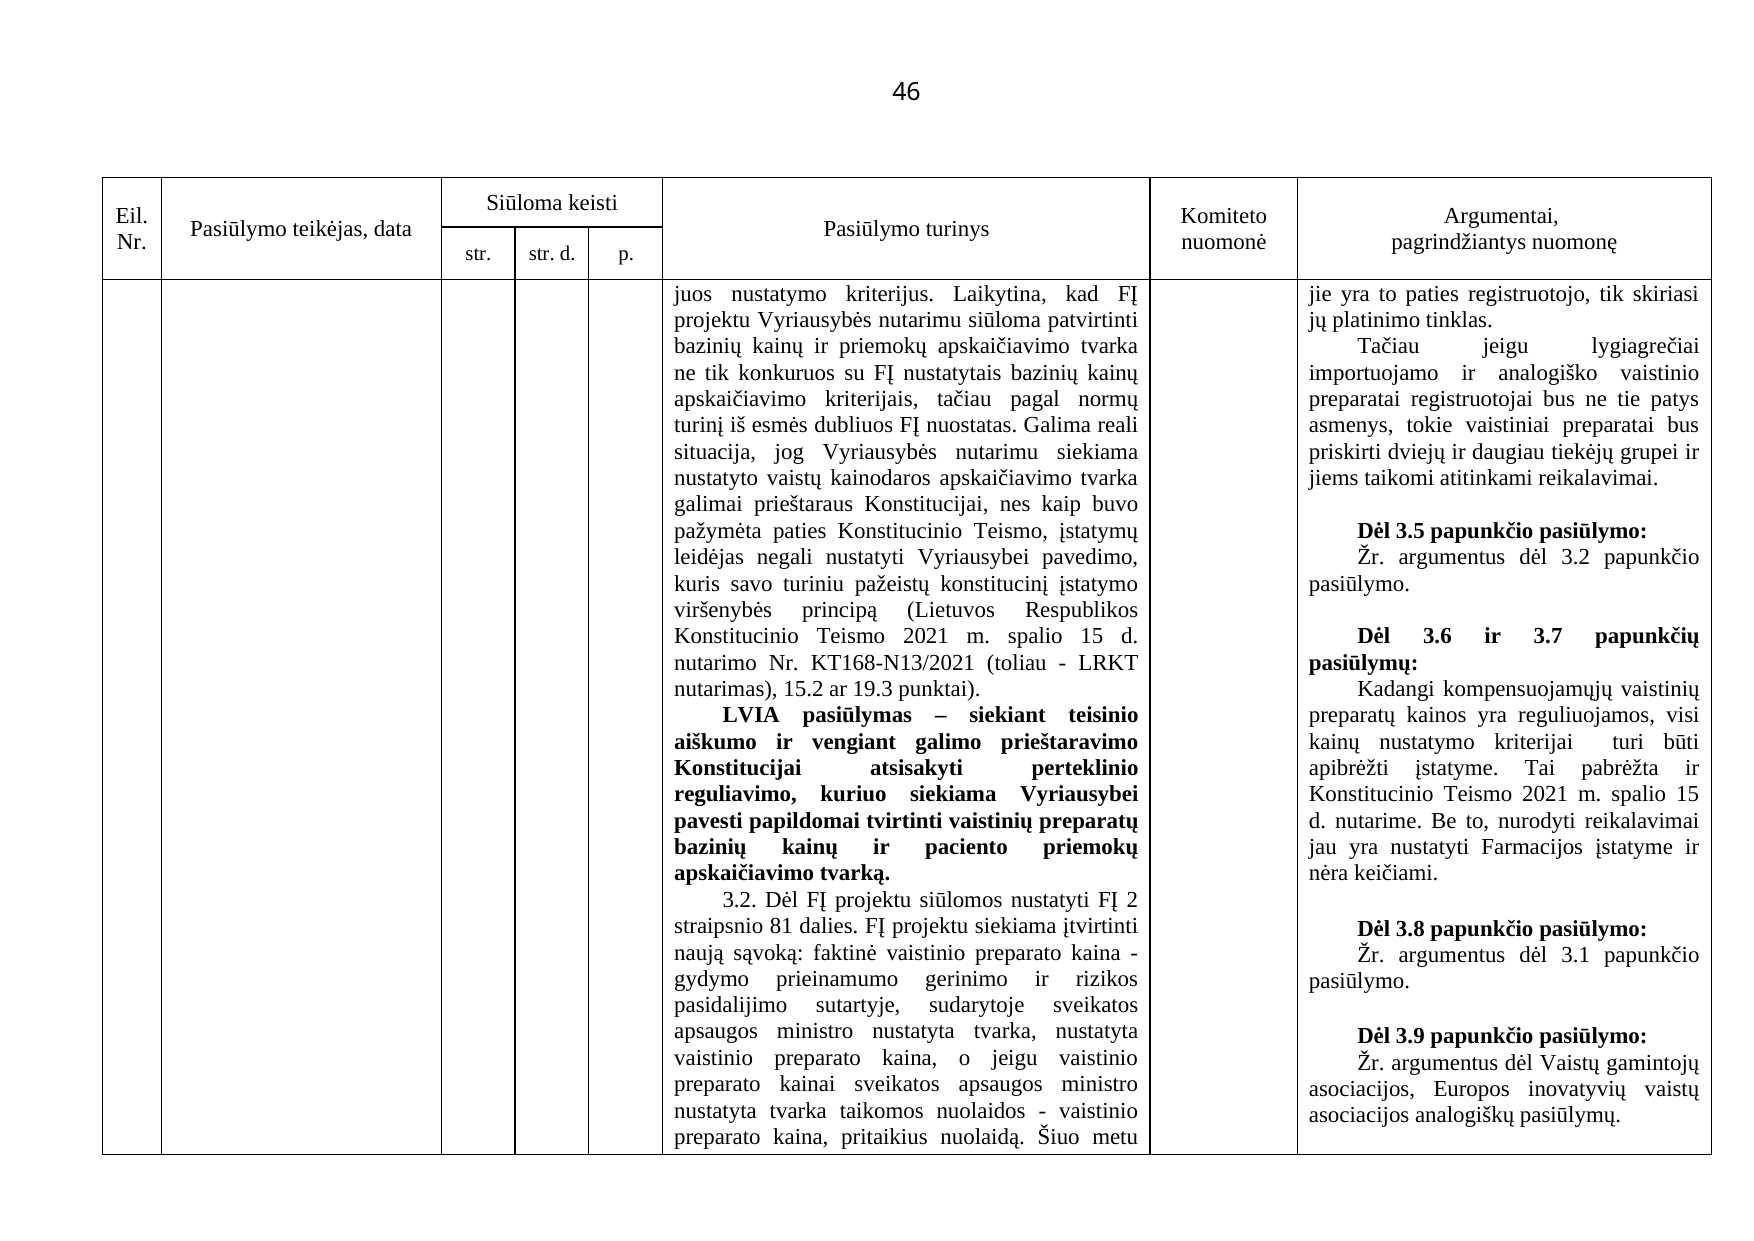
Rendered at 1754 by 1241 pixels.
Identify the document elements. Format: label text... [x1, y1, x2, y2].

table_header Argumentai, pagrindžiantys nuomonę [1298, 178, 1711, 279]
table_header Pasiūlymo teikėjas, data [162, 178, 441, 279]
table_header Komiteto nuomonė [1151, 178, 1297, 279]
table_cell [162, 280, 441, 1154]
table_cell [516, 280, 588, 1154]
table_cell [442, 280, 514, 1154]
table_cell str. d. [516, 228, 588, 279]
table_cell [103, 280, 161, 1154]
table_cell [1151, 280, 1297, 1154]
table_cell [589, 280, 662, 1154]
table_header Eil. Nr. [103, 178, 161, 279]
table_cell jie yra to paties registruotojo, tik skiriasi jų platinimo tinklas. Tačiau jeigu lygiagrečiai importuojamo ir analogiško vaistinio preparatai registruotojai bus ne tie patys asmenys, tokie vaistiniai preparatai bus priskirti dviejų ir daugiau tiekėjų grupei ir jiems taikomi atitinkami reikalavimai. Dėl 3.5 papunkčio pasiūlymo: Žr. argumentus dėl 3.2 papunkčio pasiūlymo. Dėl 3.6 ir 3.7 papunkčių pasiūlymų: Kadangi kompensuojamųjų vaistinių preparatų kainos yra reguliuojamos, visi kainų nustatymo kriterijai turi būti apibrėžti įstatyme. Tai pabrėžta ir Konstitucinio Teismo 2021 m. spalio 15 d. nutarime. Be to, nurodyti reikalavimai jau yra nustatyti Farmacijos įstatyme ir nėra keičiami. Dėl 3.8 papunkčio pasiūlymo: Žr. argumentus dėl 3.1 papunkčio pasiūlymo. Dėl 3.9 papunkčio pasiūlymo: Žr. argumentus dėl Vaistų gamintojų asociacijos, Europos inovatyvių vaistų asociacijos analogiškų pasiūlymų. [1298, 280, 1711, 1154]
table_cell juos nustatymo kriterijus. Laikytina, kad FĮ projektu Vyriausybės nutarimu siūloma patvirtinti bazinių kainų ir priemokų apskaičiavimo tvarka ne tik konkuruos su FĮ nustatytais bazinių kainų apskaičiavimo kriterijais, tačiau pagal normų turinį iš esmės dubliuos FĮ nuostatas. Galima reali situacija, jog Vyriausybės nutarimu siekiama nustatyto vaistų kainodaros apskaičiavimo tvarka galimai prieštaraus Konstitucijai, nes kaip buvo pažymėta paties Konstitucinio Teismo, įstatymų leidėjas negali nustatyti Vyriausybei pavedimo, kuris savo turiniu pažeistų konstitucinį įstatymo viršenybės principą (Lietuvos Respublikos Konstitucinio Teismo 2021 m. spalio 15 d. nutarimo Nr. KT168-N13/2021 (toliau - LRKT nutarimas), 15.2 ar 19.3 punktai). LVIA pasiūlymas – siekiant teisinio aiškumo ir vengiant galimo prieštaravimo Konstitucijai atsisakyti perteklinio reguliavimo, kuriuo siekiama Vyriausybei pavesti papildomai tvirtinti vaistinių preparatų bazinių kainų ir paciento priemokų apskaičiavimo tvarką. 3.2. Dėl FĮ projektu siūlomos nustatyti FĮ 2 straipsnio 81 dalies. FĮ projektu siekiama įtvirtinti naują sąvoką: faktinė vaistinio preparato kaina - gydymo prieinamumo gerinimo ir rizikos pasidalijimo sutartyje, sudarytoje sveikatos apsaugos ministro nustatyta tvarka, nustatyta vaistinio preparato kaina, o jeigu vaistinio preparato kainai sveikatos apsaugos ministro nustatyta tvarka taikomos nuolaidos - vaistinio preparato kaina, pritaikius nuolaidą. Šiuo metu [663, 280, 1149, 1154]
table_cell str. [442, 228, 514, 279]
table_header Pasiūlymo turinys [663, 178, 1149, 279]
table_header Siūloma keisti [442, 178, 662, 226]
table_cell p. [589, 228, 662, 279]
